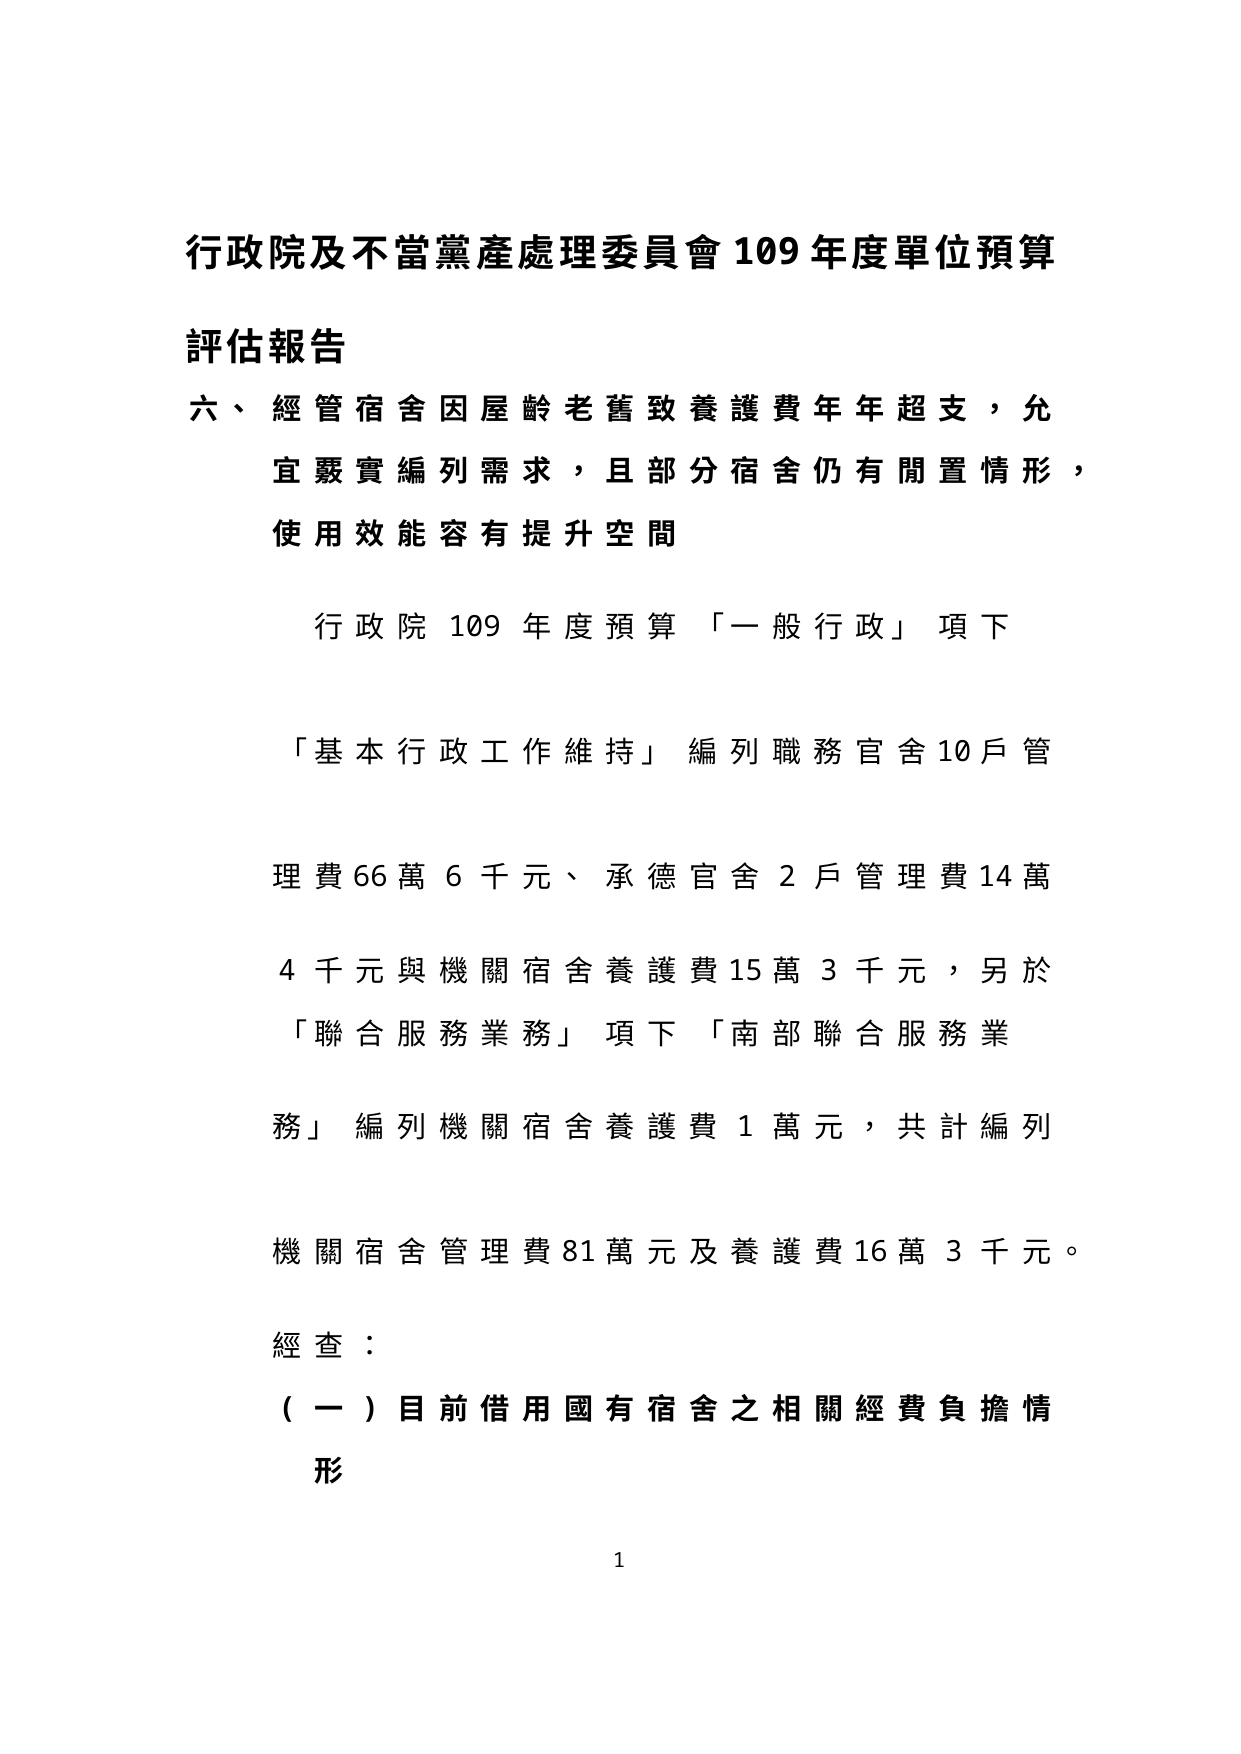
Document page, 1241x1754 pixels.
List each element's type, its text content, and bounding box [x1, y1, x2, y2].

text 六、經管宿舍因屋齡老舊致養護費年年超支，允宜覈實編列需求，且部分宿舍仍有閒置情形，使用效能容有提升空間 [183, 365, 1058, 552]
text 行政院及不當黨產處理委員會109年度單位預算評估報告 [183, 177, 1058, 365]
text (一)目前借用國有宿舍之相關經費負擔情形 [242, 1365, 1058, 1490]
text 行政院109年度預算「一般行政」項下「基本行政工作維持」編列職務官舍10戶管理費66萬6千元、承德官舍2戶管理費14萬4千元與機關宿舍養護費15萬3千元，另於「聯合服務業務」項下「南部聯合服務業務」編列機關宿舍養護費1萬元，共計編列機關宿舍管理費81萬元及養護費16萬3千元。經查： [242, 552, 1058, 1365]
